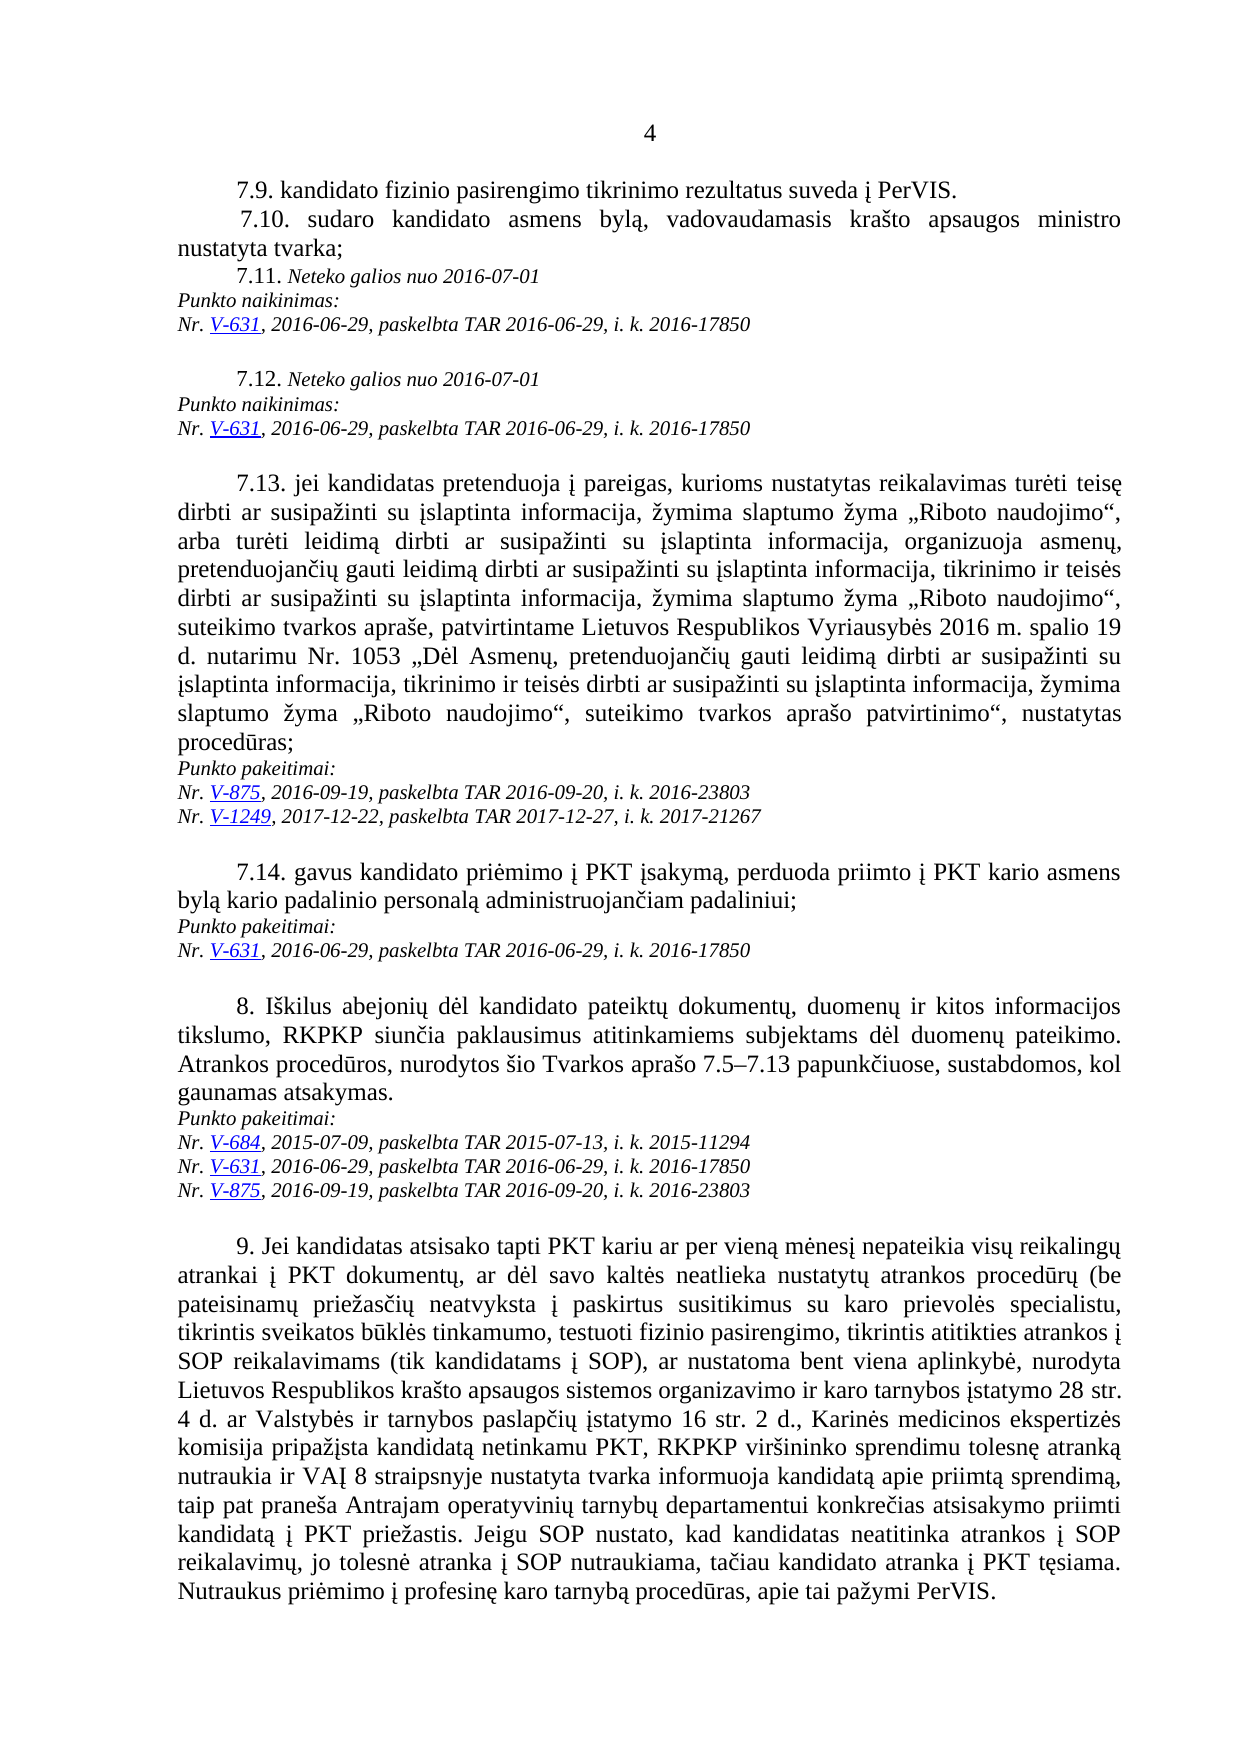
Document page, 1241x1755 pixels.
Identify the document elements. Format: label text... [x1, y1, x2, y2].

text Nr. V-875, 2016-09-19, paskelbta TAR 2016-09-20, i. k. 2016-23803 [177, 780, 1122, 804]
text Nr. V-631, 2016-06-29, paskelbta TAR 2016-06-29, i. k. 2016-17850 [177, 312, 1122, 336]
text 7.12. Neteko galios nuo 2016-07-01 [177, 365, 1122, 391]
text Nr. V-1249, 2017-12-22, paskelbta TAR 2017-12-27, i. k. 2017-21267 [177, 804, 1122, 828]
text Punkto pakeitimai: [177, 914, 1122, 938]
text Nr. V-684, 2015-07-09, paskelbta TAR 2015-07-13, i. k. 2015-11294 [177, 1130, 1122, 1154]
text 7.14. gavus kandidato priėmimo į PKT įsakymą, perduoda priimto į PKT kario asmens bylą kario padalinio personalą administruojančiam padaliniui; [177, 857, 1122, 914]
text Nr. V-631, 2016-06-29, paskelbta TAR 2016-06-29, i. k. 2016-17850 [177, 938, 1122, 962]
text Punkto naikinimas: [177, 391, 1122, 416]
text Punkto pakeitimai: [177, 1106, 1122, 1130]
text Nr. V-875, 2016-09-19, paskelbta TAR 2016-09-20, i. k. 2016-23803 [177, 1178, 1122, 1202]
text 9. Jei kandidatas atsisako tapti PKT kariu ar per vieną mėnesį nepateikia visų reikalingų atrankai į PKT dokumentų, ar dėl savo kaltės neatlieka nustatytų atrankos procedūrų (be pateisinamų priežasčių neatvyksta į paskirtus susitikimus su karo prievolės specialistu, tikrintis sveikatos būklės tinkamumo, testuoti fizinio pasirengimo, tikrintis atitikties atrankos į SOP reikalavimams (tik kandidatams į SOP), ar nustatoma bent viena aplinkybė, nurodyta Lietuvos Respublikos krašto apsaugos sistemos organizavimo ir karo tarnybos įstatymo 28 str. 4 d. ar Valstybės ir tarnybos paslapčių įstatymo 16 str. 2 d., Karinės medicinos ekspertizės komisija pripažįsta kandidatą netinkamu PKT, RKPKP viršininko sprendimu tolesnę atranką nutraukia ir VAĮ 8 straipsnyje nustatyta tvarka informuoja kandidatą apie priimtą sprendimą, taip pat praneša Antrajam operatyvinių tarnybų departamentui konkrečias atsisakymo priimti kandidatą į PKT priežastis. Jeigu SOP nustato, kad kandidatas neatitinka atrankos į SOP reikalavimų, jo tolesnė atranka į SOP nutraukiama, tačiau kandidato atranka į PKT tęsiama. Nutraukus priėmimo į profesinę karo tarnybą procedūras, apie tai pažymi PerVIS. [177, 1231, 1122, 1605]
text 7.13. jei kandidatas pretenduoja į pareigas, kurioms nustatytas reikalavimas turėti teisę dirbti ar susipažinti su įslaptinta informacija, žymima slaptumo žyma „Riboto naudojimo“, arba turėti leidimą dirbti ar susipažinti su įslaptinta informacija, organizuoja asmenų, pretenduojančių gauti leidimą dirbti ar susipažinti su įslaptinta informacija, tikrinimo ir teisės dirbti ar susipažinti su įslaptinta informacija, žymima slaptumo žyma „Riboto naudojimo“, suteikimo tvarkos apraše, patvirtintame Lietuvos Respublikos Vyriausybės 2016 m. spalio 19 d. nutarimu Nr. 1053 „Dėl Asmenų, pretenduojančių gauti leidimą dirbti ar susipažinti su įslaptinta informacija, tikrinimo ir teisės dirbti ar susipažinti su įslaptinta informacija, žymima slaptumo žyma „Riboto naudojimo“, suteikimo tvarkos aprašo patvirtinimo“, nustatytas procedūras; [177, 468, 1122, 756]
text Nr. V-631, 2016-06-29, paskelbta TAR 2016-06-29, i. k. 2016-17850 [177, 416, 1122, 439]
text Nr. V-631, 2016-06-29, paskelbta TAR 2016-06-29, i. k. 2016-17850 [177, 1154, 1122, 1178]
text 7.9. kandidato fizinio pasirengimo tikrinimo rezultatus suveda į PerVIS. [177, 176, 1122, 204]
text Punkto pakeitimai: [177, 756, 1122, 780]
text 7.11. Neteko galios nuo 2016-07-01 [177, 262, 1122, 288]
text 8. Iškilus abejonių dėl kandidato pateiktų dokumentų, duomenų ir kitos informacijos tikslumo, RKPKP siunčia paklausimus atitinkamiems subjektams dėl duomenų pateikimo. Atrankos procedūros, nurodytos šio Tvarkos aprašo 7.5–7.13 papunkčiuose, sustabdomos, kol gaunamas atsakymas. [177, 991, 1122, 1106]
text 7.10. sudaro kandidato asmens bylą, vadovaudamasis krašto apsaugos ministro nustatyta tvarka; [177, 204, 1122, 262]
text Punkto naikinimas: [177, 288, 1122, 312]
